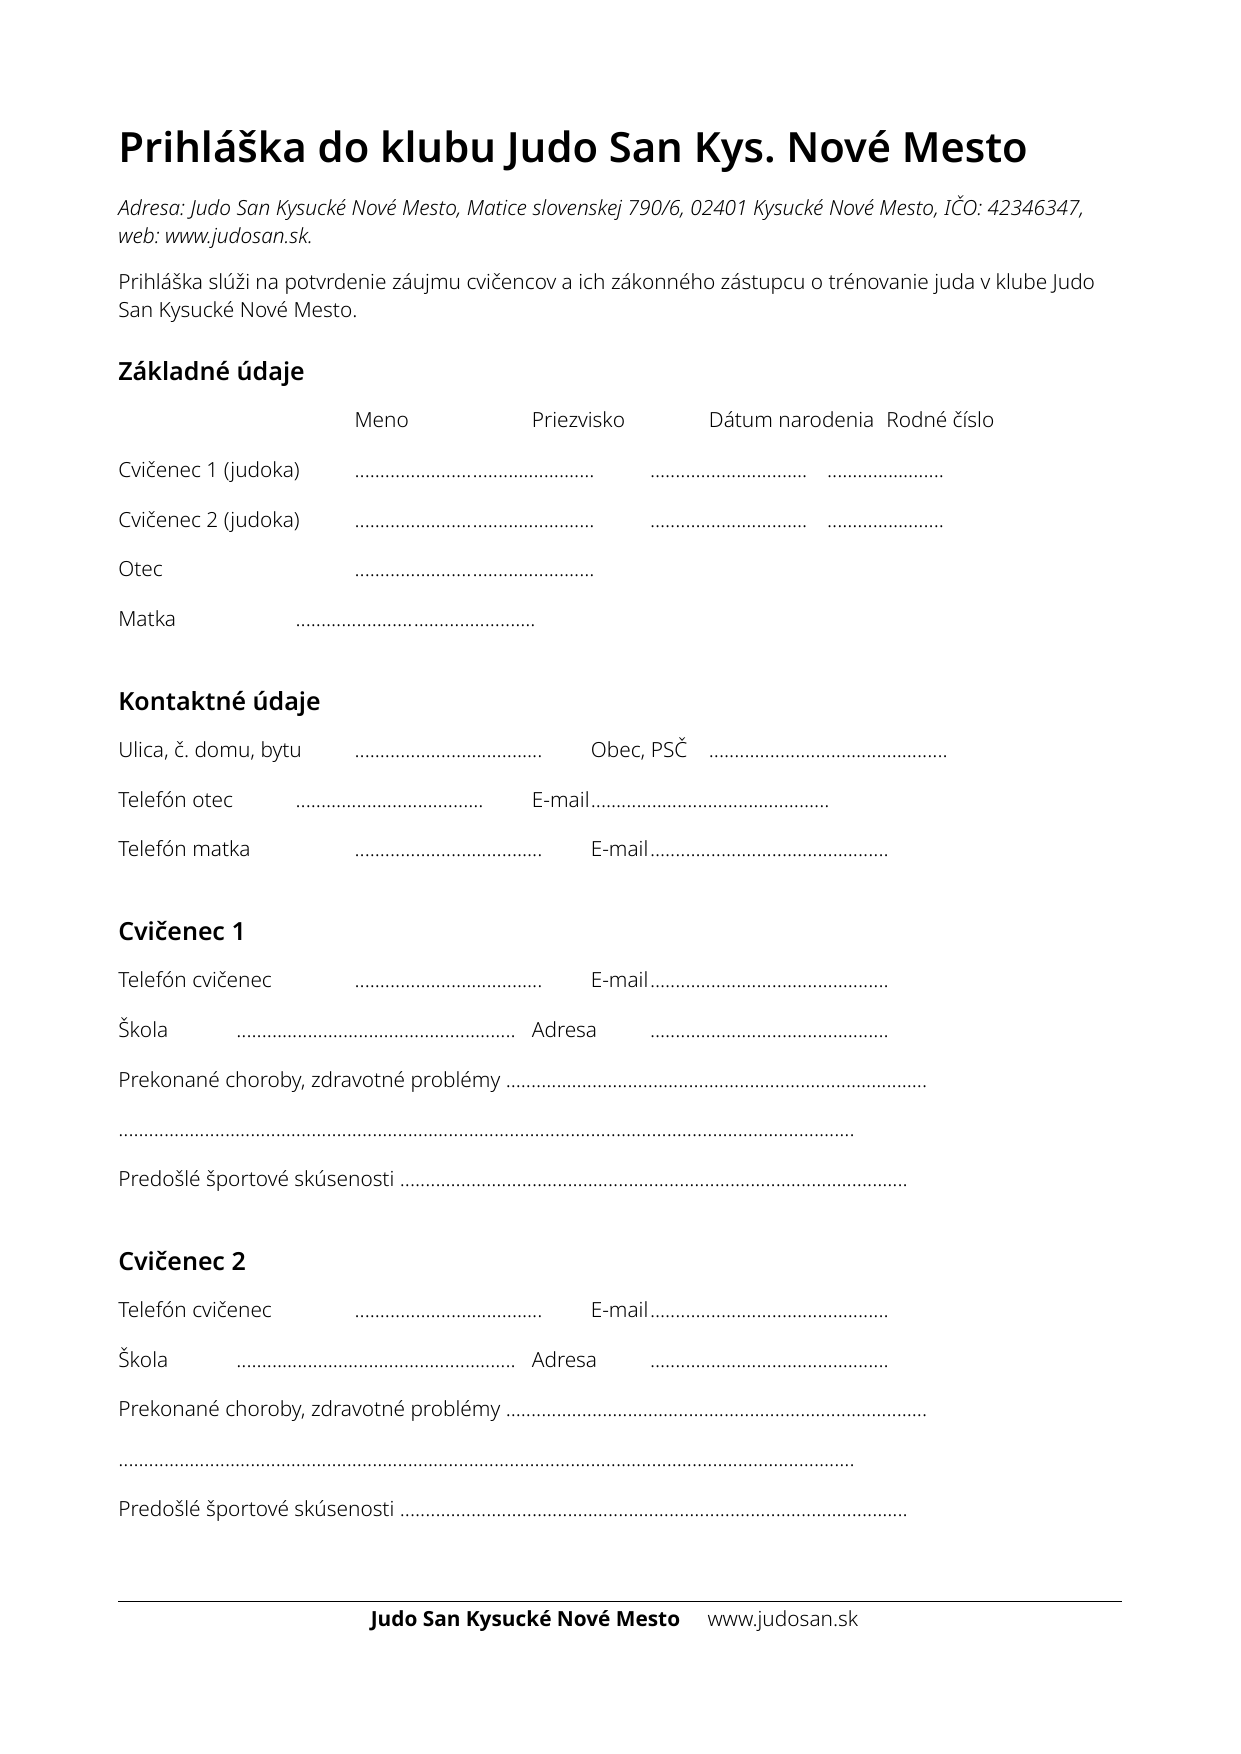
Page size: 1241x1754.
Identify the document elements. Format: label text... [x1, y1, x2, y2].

subtitle Kontaktné údaje [118, 683, 1122, 717]
text Cvičenec 2 (judoka) ....................... ........................ ............................... ....................... [118, 505, 1122, 533]
text Predošlé športové skúsenosti .................................................................................................... [118, 1494, 1122, 1522]
text ................................................................................................................................................. [118, 1444, 1122, 1472]
text Telefón cvičenec ..................................... E-mail ............................................... [118, 1295, 1122, 1323]
text Cvičenec 1 (judoka) ....................... ........................ ............................... ....................... [118, 455, 1122, 483]
text Prihláška slúži na potvrdenie záujmu cvičencov a ich zákonného zástupcu o trénovanie juda v klube Judo San Kysucké Nové Mesto. [118, 267, 1110, 324]
subtitle Cvičenec 1 [118, 913, 1122, 948]
text Škola ....................................................... Adresa ............................................... [118, 1345, 1122, 1373]
text Predošlé športové skúsenosti .................................................................................................... [118, 1164, 1122, 1192]
text Telefón matka ..................................... E-mail ............................................... [118, 834, 1122, 863]
text Ulica, č. domu, bytu ..................................... Obec, PSČ ............................................... [118, 735, 1122, 763]
subtitle Základné údaje [118, 353, 1122, 388]
text Matka ....................... ........................ [118, 604, 1122, 632]
text Telefón otec ..................................... E-mail ............................................... [118, 785, 1122, 813]
subtitle Cvičenec 2 [118, 1243, 1122, 1277]
text Škola ....................................................... Adresa ............................................... [118, 1015, 1122, 1043]
text Otec ....................... ........................ [118, 554, 1122, 583]
text Prekonané choroby, zdravotné problémy ................................................................................... [118, 1394, 1122, 1423]
text ................................................................................................................................................. [118, 1114, 1122, 1143]
text Telefón cvičenec ..................................... E-mail ............................................... [118, 965, 1122, 994]
subtitle Prihláška do klubu Judo San Kys. Nové Mesto [118, 118, 1122, 175]
text Prekonané choroby, zdravotné problémy ................................................................................... [118, 1065, 1122, 1093]
text Meno Priezvisko Dátum narodenia Rodné číslo [118, 405, 1122, 434]
text Adresa: Judo San Kysucké Nové Mesto, Matice slovenskej 790/6, 02401 Kysucké Nové Mesto, IČO: 42346347, web: www.judosan.sk. [118, 193, 1110, 249]
